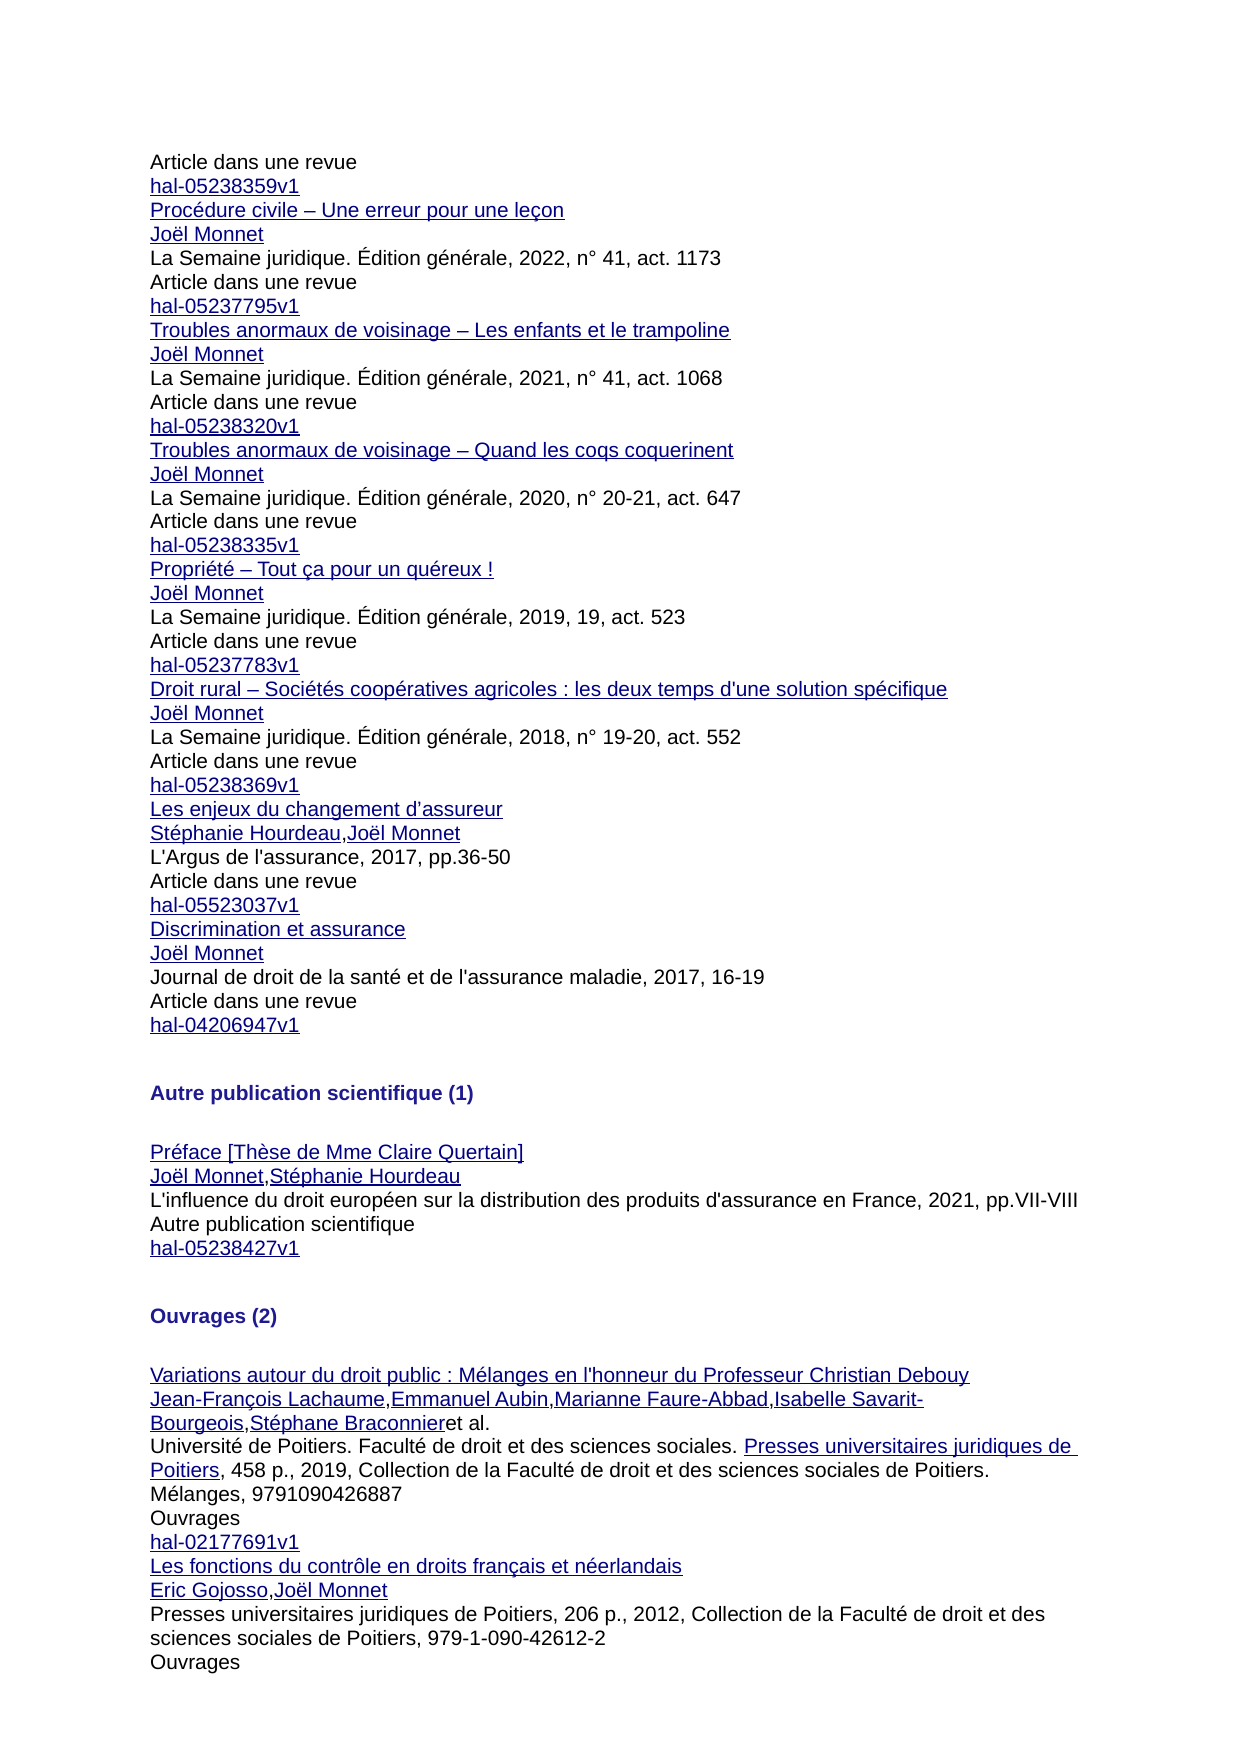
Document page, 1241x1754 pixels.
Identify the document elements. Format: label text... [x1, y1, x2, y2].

table_cell Discrimination et assurance Joël Monnet Journal de droit de la santé et de l'assurance maladie, 2017, 16-19 Article dans une revue hal-04206947v1 [150, 917, 1090, 1036]
table_cell Les enjeux du changement d’assureur Stéphanie Hourdeau,Joël Monnet L'Argus de l'assurance, 2017, pp.36-50 Article dans une revue hal-05523037v1 [150, 797, 1090, 917]
table_cell Article dans une revue hal-05238359v1 [150, 150, 1090, 198]
table_cell Les fonctions du contrôle en droits français et néerlandais Eric Gojosso,Joël Monnet Presses universitaires juridiques de Poitiers, 206 p., 2012, Collection de la Faculté de droit et des sciences sociales de Poitiers, 979-1-090-42612-2 Ouvrages [150, 1554, 1090, 1674]
table_cell Troubles anormaux de voisinage – Les enfants et le trampoline Joël Monnet La Semaine juridique. Édition générale, 2021, n° 41, act. 1068 Article dans une revue hal-05238320v1 [150, 318, 1090, 437]
table_cell Troubles anormaux de voisinage – Quand les coqs coquerinent Joël Monnet La Semaine juridique. Édition générale, 2020, n° 20-21, act. 647 Article dans une revue hal-05238335v1 [150, 438, 1090, 557]
table_header Variations autour du droit public : Mélanges en l'honneur du Professeur Christian Debouy Jean-François Lachaume,Emmanuel Aubin,Marianne Faure-Abbad,Isabelle Savarit-Bourgeois,Stéphane Braconnieret al. Université de Poitiers. Faculté de droit et des sciences sociales. Presses universitaires juridiques de Poitiers, 458 p., 2019, Collection de la Faculté de droit et des sciences sociales de Poitiers. Mélanges, 9791090426887 Ouvrages hal-02177691v1 [150, 1363, 1090, 1554]
table_cell Propriété – Tout ça pour un quéreux ! Joël Monnet La Semaine juridique. Édition générale, 2019, 19, act. 523 Article dans une revue hal-05237783v1 [150, 557, 1090, 677]
table_cell Droit rural – Sociétés coopératives agricoles : les deux temps d'une solution spécifique Joël Monnet La Semaine juridique. Édition générale, 2018, n° 19-20, act. 552 Article dans une revue hal-05238369v1 [150, 677, 1090, 797]
subtitle Autre publication scientifique (1) [150, 1081, 1090, 1105]
table_header Préface [Thèse de Mme Claire Quertain] Joël Monnet,Stéphanie Hourdeau L'influence du droit européen sur la distribution des produits d'assurance en France, 2021, pp.VII-VIII Autre publication scientifique hal-05238427v1 [150, 1140, 1090, 1259]
table_cell Procédure civile – Une erreur pour une leçon Joël Monnet La Semaine juridique. Édition générale, 2022, n° 41, act. 1173 Article dans une revue hal-05237795v1 [150, 198, 1090, 318]
subtitle Ouvrages (2) [150, 1304, 1090, 1328]
